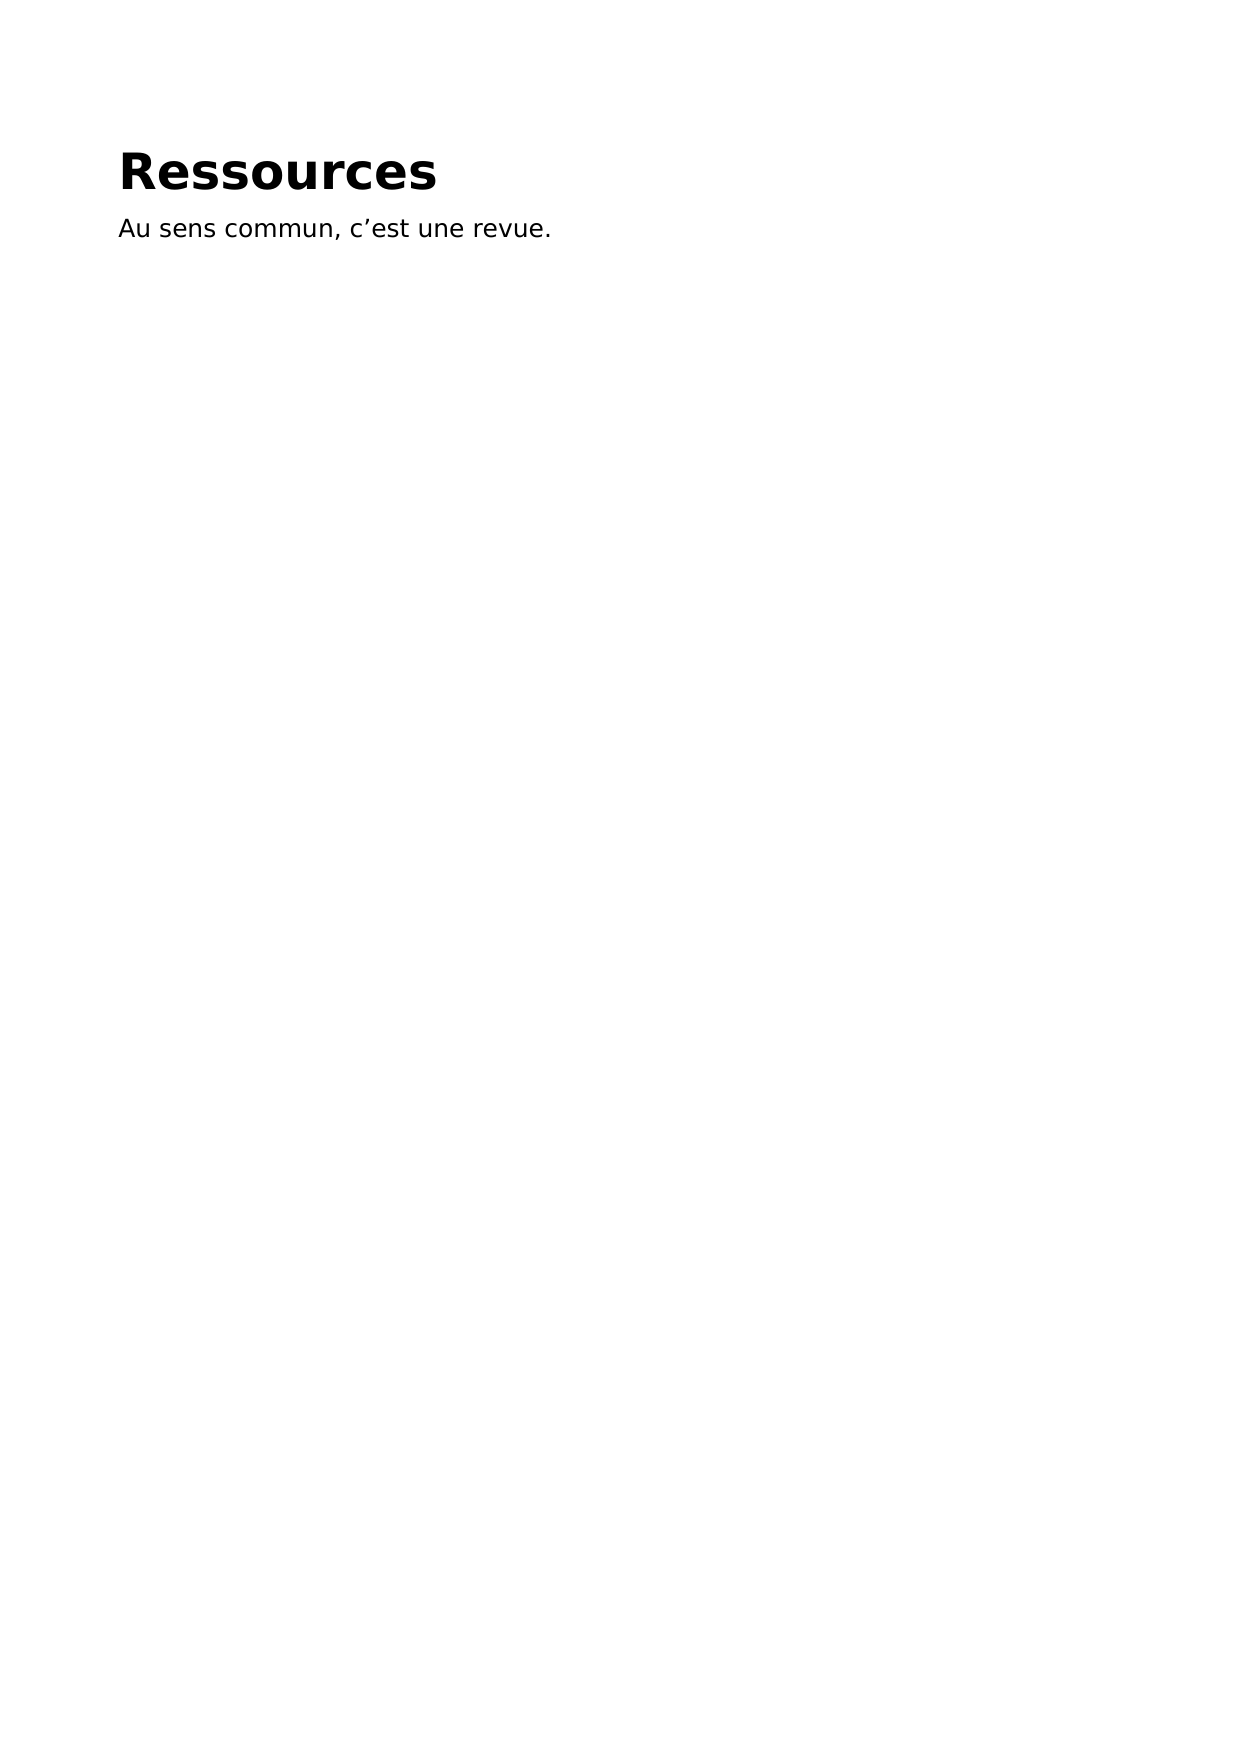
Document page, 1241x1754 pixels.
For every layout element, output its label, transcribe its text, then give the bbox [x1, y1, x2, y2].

subtitle Ressources [118, 143, 1122, 201]
text Au sens commun, c’est une revue. [118, 214, 1122, 243]
